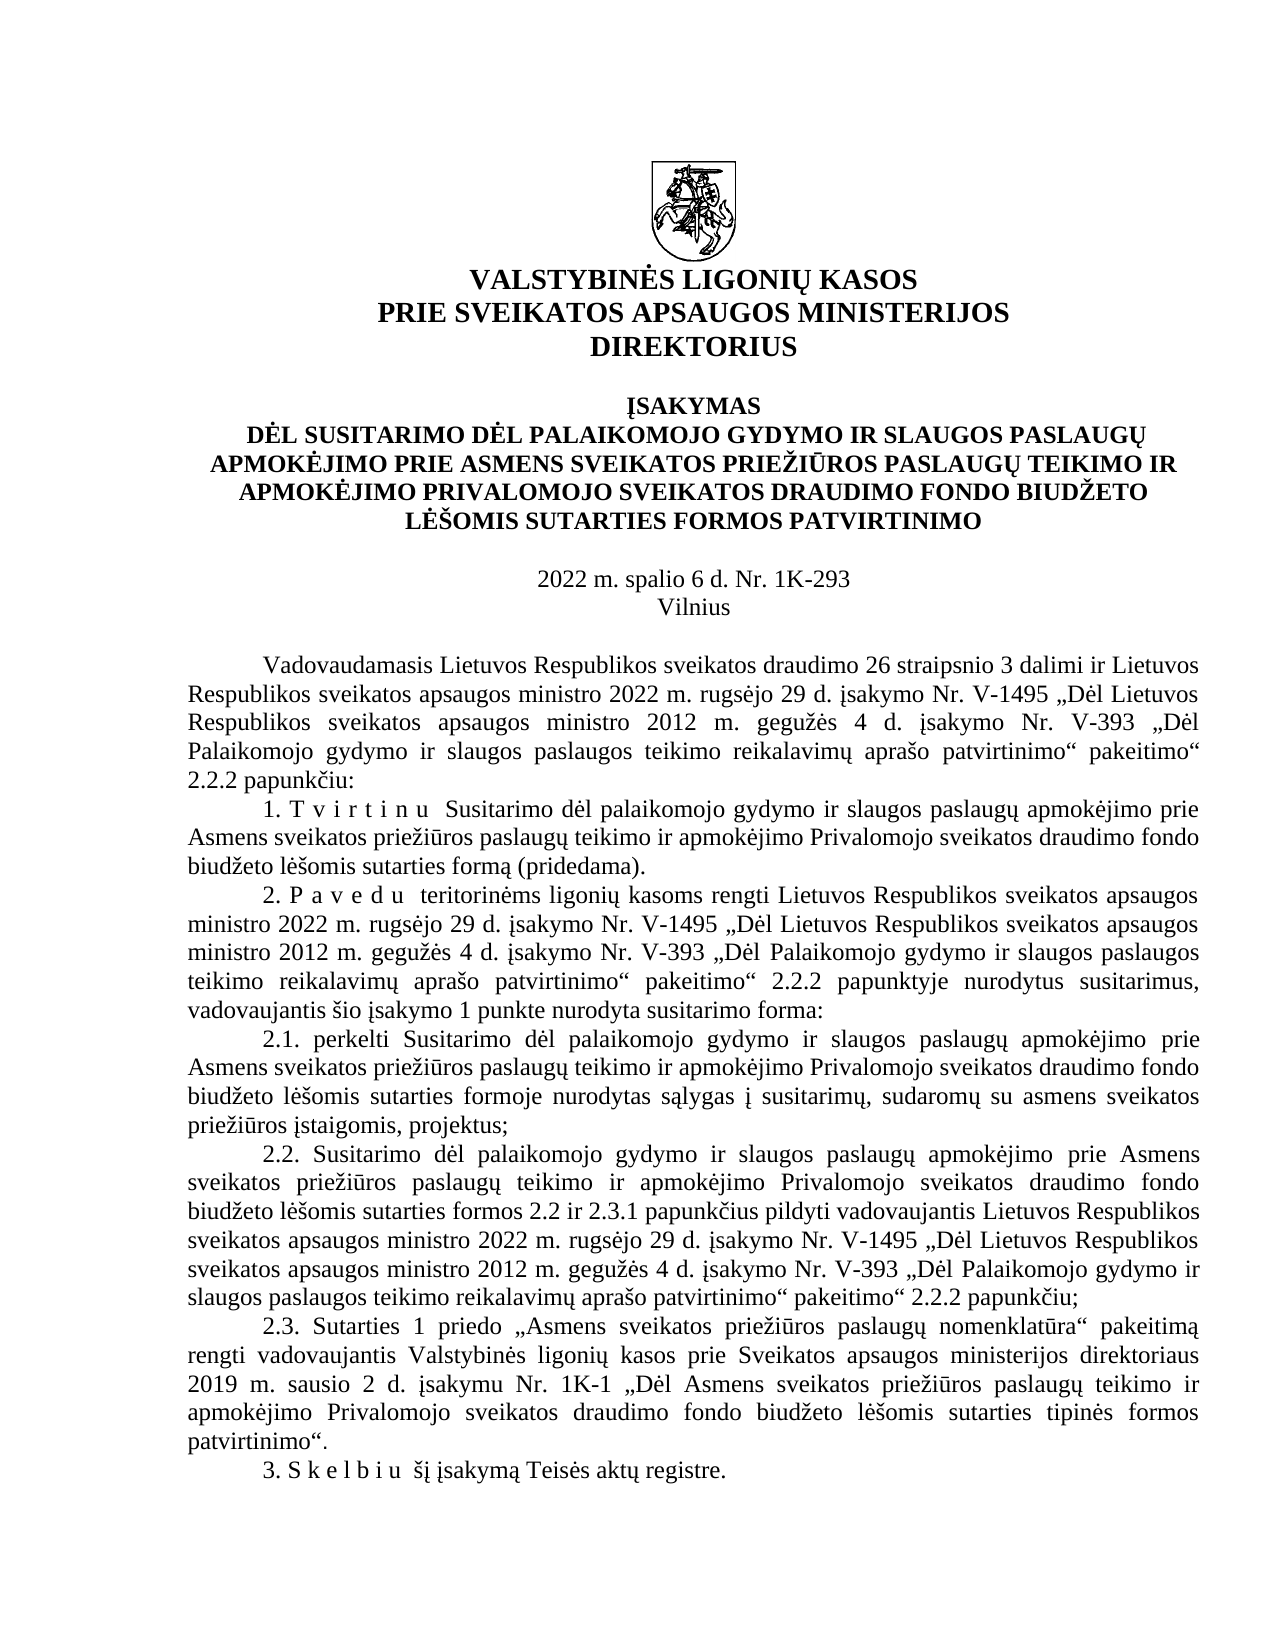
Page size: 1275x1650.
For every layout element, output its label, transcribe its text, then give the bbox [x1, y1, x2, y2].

text 2. P a v e d u teritorinėms ligonių kasoms rengti Lietuvos Respublikos sveikatos apsaugos ministro 2022 m. rugsėjo 29 d. įsakymo Nr. V-1495 „Dėl Lietuvos Respublikos sveikatos apsaugos ministro 2012 m. gegužės 4 d. įsakymo Nr. V-393 „Dėl Palaikomojo gydymo ir slaugos paslaugos teikimo reikalavimų aprašo patvirtinimo“ pakeitimo“ 2.2.2 papunktyje nurodytus susitarimus, vadovaujantis šio įsakymo 1 punkte nurodyta susitarimo forma: [187, 880, 1200, 1024]
text DĖL SUSITARIMO DĖL PALAIKOMOJO GYDYMO IR SLAUGOS PASLAUGŲ APMOKĖJIMO PRIE ASMENS SVEIKATOS PRIEŽIŪROS PASLAUGŲ TEIKIMO IR APMOKĖJIMO PRIVALOMOJO SVEIKATOS DRAUDIMO FONDO BIUDŽETO LĖŠOMIS SUTARTIES FORMOS PATVIRTINIMO [187, 420, 1200, 535]
text PRIE SVEIKATOS APSAUGOS MINISTERIJOS [187, 295, 1200, 329]
text 3. S k e l b i u šį įsakymą Teisės aktų registre. [187, 1455, 1200, 1484]
text DIREKTORIUS [187, 329, 1200, 362]
text VALSTYBINĖS LIGONIŲ KASOS [187, 262, 1200, 295]
text 2022 m. spalio 6 d. Nr. 1K-293 [187, 564, 1200, 592]
text ĮSAKYMAS [187, 391, 1200, 420]
text 2.2. Susitarimo dėl palaikomojo gydymo ir slaugos paslaugų apmokėjimo prie Asmens sveikatos priežiūros paslaugų teikimo ir apmokėjimo Privalomojo sveikatos draudimo fondo biudžeto lėšomis sutarties formos 2.2 ir 2.3.1 papunkčius pildyti vadovaujantis Lietuvos Respublikos sveikatos apsaugos ministro 2022 m. rugsėjo 29 d. įsakymo Nr. V-1495 „Dėl Lietuvos Respublikos sveikatos apsaugos ministro 2012 m. gegužės 4 d. įsakymo Nr. V-393 „Dėl Palaikomojo gydymo ir slaugos paslaugos teikimo reikalavimų aprašo patvirtinimo“ pakeitimo“ 2.2.2 papunkčiu; [187, 1139, 1200, 1311]
text 1. T v i r t i n u Susitarimo dėl palaikomojo gydymo ir slaugos paslaugų apmokėjimo prie Asmens sveikatos priežiūros paslaugų teikimo ir apmokėjimo Privalomojo sveikatos draudimo fondo biudžeto lėšomis sutarties formą (pridedama). [187, 794, 1200, 880]
text Vilnius [187, 592, 1200, 621]
text 2.3. Sutarties 1 priedo „Asmens sveikatos priežiūros paslaugų nomenklatūra“ pakeitimą rengti vadovaujantis Valstybinės ligonių kasos prie Sveikatos apsaugos ministerijos direktoriaus 2019 m. sausio 2 d. įsakymu Nr. 1K-1 „Dėl Asmens sveikatos priežiūros paslaugų teikimo ir apmokėjimo Privalomojo sveikatos draudimo fondo biudžeto lėšomis sutarties tipinės formos patvirtinimo“. [187, 1311, 1200, 1455]
text 2.1. perkelti Susitarimo dėl palaikomojo gydymo ir slaugos paslaugų apmokėjimo prie Asmens sveikatos priežiūros paslaugų teikimo ir apmokėjimo Privalomojo sveikatos draudimo fondo biudžeto lėšomis sutarties formoje nurodytas sąlygas į susitarimų, sudaromų su asmens sveikatos priežiūros įstaigomis, projektus; [187, 1024, 1200, 1139]
text Vadovaudamasis Lietuvos Respublikos sveikatos draudimo 26 straipsnio 3 dalimi ir Lietuvos Respublikos sveikatos apsaugos ministro 2022 m. rugsėjo 29 d. įsakymo Nr. V-1495 „Dėl Lietuvos Respublikos sveikatos apsaugos ministro 2012 m. gegužės 4 d. įsakymo Nr. V-393 „Dėl Palaikomojo gydymo ir slaugos paslaugos teikimo reikalavimų aprašo patvirtinimo“ pakeitimo“ 2.2.2 papunkčiu: [187, 650, 1200, 794]
